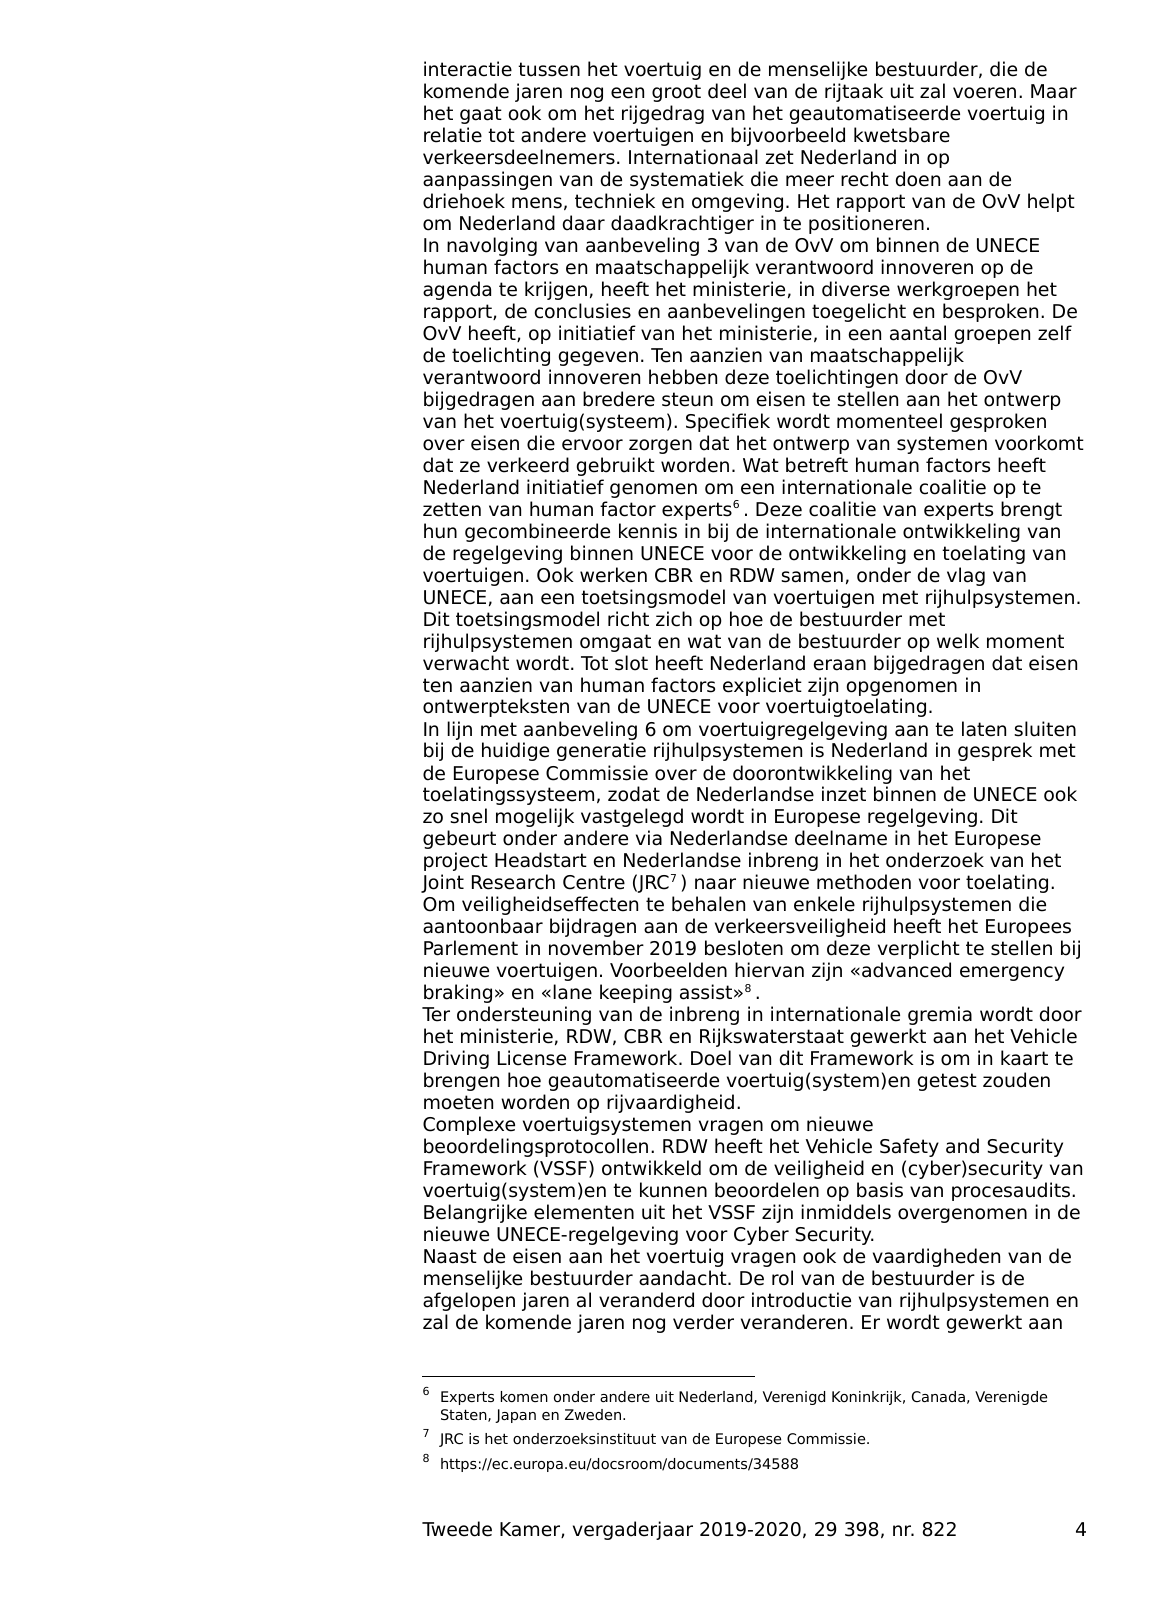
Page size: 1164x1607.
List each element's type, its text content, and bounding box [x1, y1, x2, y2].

text JRC is het onderzoeksinstituut van de Europese Commissie. [422, 1427, 1087, 1449]
text In navolging van aanbeveling 3 van de OvV om binnen de UNECE human factors en maatschappelijk verantwoord innoveren op de agenda te krijgen, heeft het ministerie, in diverse werkgroepen het rapport, de conclusies en aanbevelingen toegelicht en besproken. De OvV heeft, op initiatief van het ministerie, in een aantal groepen zelf de toelichting gegeven. Ten aanzien van maatschappelijk verantwoord innoveren hebben deze toelichtingen door de OvV bijgedragen aan bredere steun om eisen te stellen aan het ontwerp van het voertuig(systeem). Specifiek wordt momenteel gesproken over eisen die ervoor zorgen dat het ontwerp van systemen voorkomt dat ze verkeerd gebruikt worden. Wat betreft human factors heeft Nederland initiatief genomen om een internationale coalitie op te zetten van human factor experts. Deze coalitie van experts brengt hun gecombineerde kennis in bij de internationale ontwikkeling van de regelgeving binnen UNECE voor de ontwikkeling en toelating van voertuigen. Ook werken CBR en RDW samen, onder de vlag van UNECE, aan een toetsingsmodel van voertuigen met rijhulpsystemen. Dit toetsingsmodel richt zich op hoe de bestuurder met rijhulpsystemen omgaat en wat van de bestuurder op welk moment verwacht wordt. Tot slot heeft Nederland eraan bijgedragen dat eisen ten aanzien van human factors expliciet zijn opgenomen in ontwerpteksten van de UNECE voor voertuigtoelating. [422, 235, 1087, 718]
text Naast de eisen aan het voertuig vragen ook de vaardigheden van de menselijke bestuurder aandacht. De rol van de bestuurder is de afgelopen jaren al veranderd door introductie van rijhulpsystemen en zal de komende jaren nog verder veranderen. Er wordt gewerkt aan [422, 1246, 1087, 1334]
text interactie tussen het voertuig en de menselijke bestuurder, die de komende jaren nog een groot deel van de rijtaak uit zal voeren. Maar het gaat ook om het rijgedrag van het geautomatiseerde voertuig in relatie tot andere voertuigen en bijvoorbeeld kwetsbare verkeersdeelnemers. Internationaal zet Nederland in op aanpassingen van de systematiek die meer recht doen aan de driehoek mens, techniek en omgeving. Het rapport van de OvV helpt om Nederland daar daadkrachtiger in te positioneren. [422, 59, 1087, 235]
text Complexe voertuigsystemen vragen om nieuwe beoordelingsprotocollen. RDW heeft het Vehicle Safety and Security Framework (VSSF) ontwikkeld om de veiligheid en (cyber)security van voertuig(system)en te kunnen beoordelen op basis van procesaudits. Belangrijke elementen uit het VSSF zijn inmiddels overgenomen in de nieuwe UNECE-regelgeving voor Cyber Security. [422, 1114, 1087, 1246]
text https://ec.europa.eu/docsroom/documents/34588 [422, 1452, 1087, 1474]
text In lijn met aanbeveling 6 om voertuigregelgeving aan te laten sluiten bij de huidige generatie rijhulpsystemen is Nederland in gesprek met de Europese Commissie over de doorontwikkeling van het toelatingssysteem, zodat de Nederlandse inzet binnen de UNECE ook zo snel mogelijk vastgelegd wordt in Europese regelgeving. Dit gebeurt onder andere via Nederlandse deelname in het Europese project Headstart en Nederlandse inbreng in het onderzoek van het Joint Research Centre (JRC) naar nieuwe methoden voor toelating. Om veiligheidseffecten te behalen van enkele rijhulpsystemen die aantoonbaar bijdragen aan de verkeersveiligheid heeft het Europees Parlement in november 2019 besloten om deze verplicht te stellen bij nieuwe voertuigen. Voorbeelden hiervan zijn «advanced emergency braking» en «lane keeping assist». [422, 718, 1087, 1004]
text Ter ondersteuning van de inbreng in internationale gremia wordt door het ministerie, RDW, CBR en Rijkswaterstaat gewerkt aan het Vehicle Driving License Framework. Doel van dit Framework is om in kaart te brengen hoe geautomatiseerde voertuig(system)en getest zouden moeten worden op rijvaardigheid. [422, 1004, 1087, 1114]
text Experts komen onder andere uit Nederland, Verenigd Koninkrijk, Canada, Verenigde Staten, Japan en Zweden. [422, 1385, 1087, 1424]
